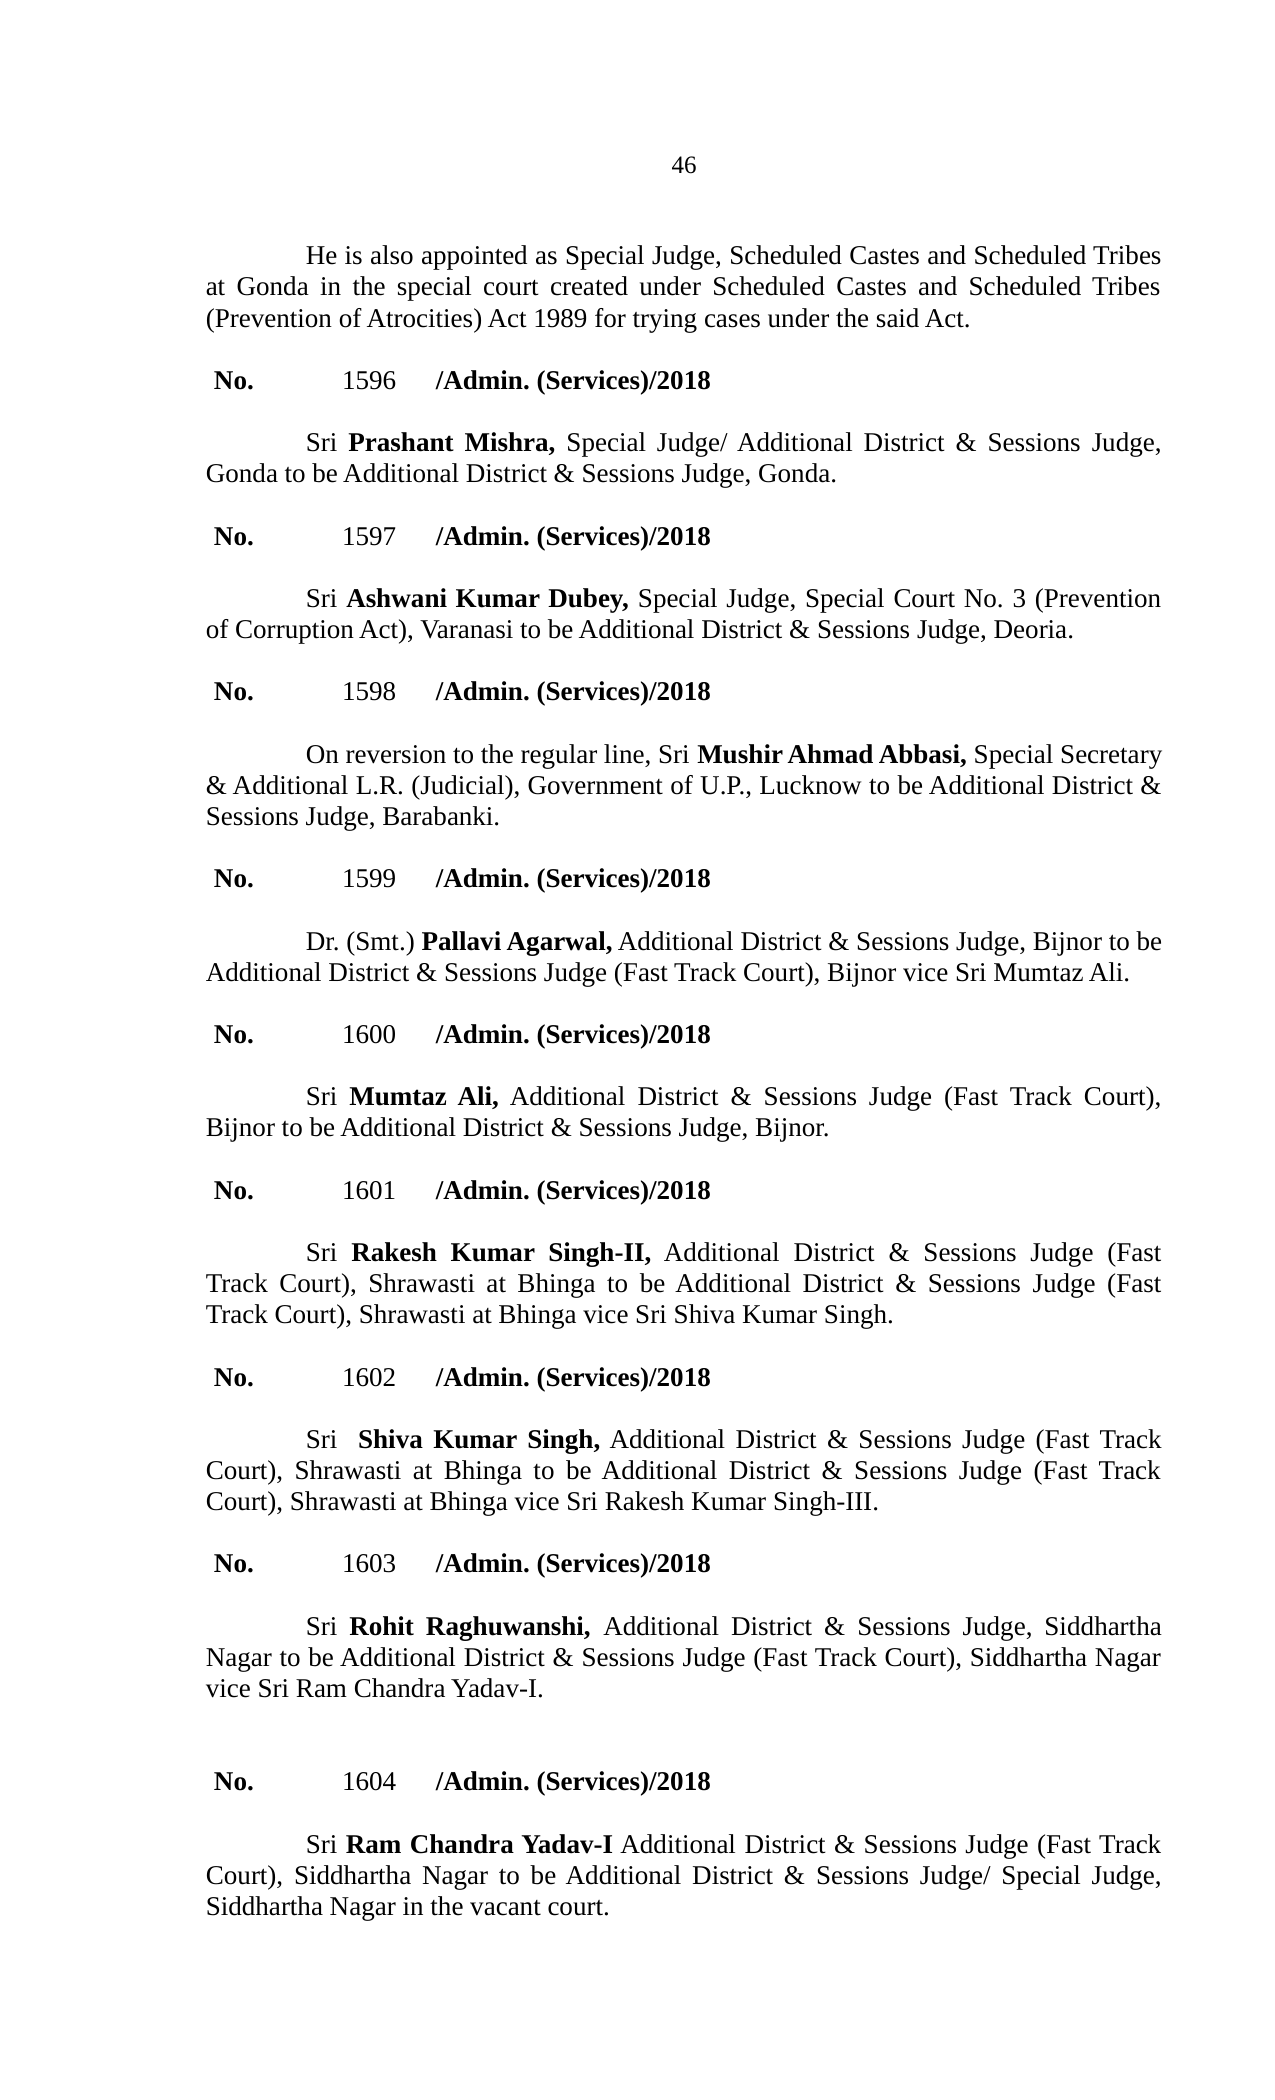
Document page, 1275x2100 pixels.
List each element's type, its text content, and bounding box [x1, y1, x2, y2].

text On reversion to the regular line, Sri Mushir Ahmad Abbasi, Special Secretary & Additional L.R. (Judicial), Government of U.P., Lucknow to be Additional District & Sessions Judge, Barabanki. [206, 738, 1162, 831]
table_header [293, 1018, 424, 1049]
text Sri Shiva Kumar Singh, Additional District & Sessions Judge (Fast Track Court), Shrawasti at Bhinga to be Additional District & Sessions Judge (Fast Track Court), Shrawasti at Bhinga vice Sri Rakesh Kumar Singh-III. [206, 1423, 1162, 1516]
table_header No. [203, 1766, 293, 1797]
table_header [293, 1548, 424, 1579]
text Sri Ashwani Kumar Dubey, Special Judge, Special Court No. 3 (Prevention of Corruption Act), Varanasi to be Additional District & Sessions Judge, Deoria. [206, 582, 1162, 644]
table_header No. [203, 1018, 293, 1049]
text Sri Prashant Mishra, Special Judge/ Additional District & Sessions Judge, Gonda to be Additional District & Sessions Judge, Gonda. [206, 426, 1162, 488]
table_header [293, 675, 424, 707]
text He is also appointed as Special Judge, Scheduled Castes and Scheduled Tribes at Gonda in the special court created under Scheduled Castes and Scheduled Tribes (Prevention of Atrocities) Act 1989 for trying cases under the said Act. [206, 239, 1162, 333]
text Sri Rohit Raghuwanshi, Additional District & Sessions Judge, Siddhartha Nagar to be Additional District & Sessions Judge (Fast Track Court), Siddhartha Nagar vice Sri Ram Chandra Yadav-I. [206, 1610, 1162, 1703]
text Sri Rakesh Kumar Singh-II, Additional District & Sessions Judge (Fast Track Court), Shrawasti at Bhinga to be Additional District & Sessions Judge (Fast Track Court), Shrawasti at Bhinga vice Sri Shiva Kumar Singh. [206, 1236, 1162, 1329]
table_header No. [203, 1548, 293, 1579]
table_header [293, 520, 424, 551]
table_header No. [203, 862, 293, 893]
text Sri Mumtaz Ali, Additional District & Sessions Judge (Fast Track Court), Bijnor to be Additional District & Sessions Judge, Bijnor. [206, 1080, 1162, 1143]
text Sri Ram Chandra Yadav-I Additional District & Sessions Judge (Fast Track Court), Siddhartha Nagar to be Additional District & Sessions Judge/ Special Judge, Siddhartha Nagar in the vacant court. [206, 1828, 1162, 1921]
table_header No. [203, 364, 293, 395]
table_header /Admin. (Services)/2018 [424, 1174, 771, 1205]
table_header No. [203, 1361, 293, 1392]
table_header /Admin. (Services)/2018 [424, 1018, 771, 1049]
table_header No. [203, 520, 293, 551]
table_header [293, 1766, 424, 1797]
table_header /Admin. (Services)/2018 [424, 364, 771, 395]
table_header /Admin. (Services)/2018 [424, 1548, 771, 1579]
table_header [293, 862, 424, 893]
table_header [293, 1361, 424, 1392]
table_header [293, 364, 424, 395]
table_header No. [203, 1174, 293, 1205]
table_header /Admin. (Services)/2018 [424, 862, 771, 893]
text Dr. (Smt.) Pallavi Agarwal, Additional District & Sessions Judge, Bijnor to be Additional District & Sessions Judge (Fast Track Court), Bijnor vice Sri Mumtaz Ali. [206, 924, 1162, 987]
table_header [293, 1174, 424, 1205]
table_header /Admin. (Services)/2018 [424, 1361, 771, 1392]
table_header /Admin. (Services)/2018 [424, 675, 771, 707]
table_header /Admin. (Services)/2018 [424, 520, 771, 551]
table_header /Admin. (Services)/2018 [424, 1766, 771, 1797]
table_header No. [203, 675, 293, 707]
